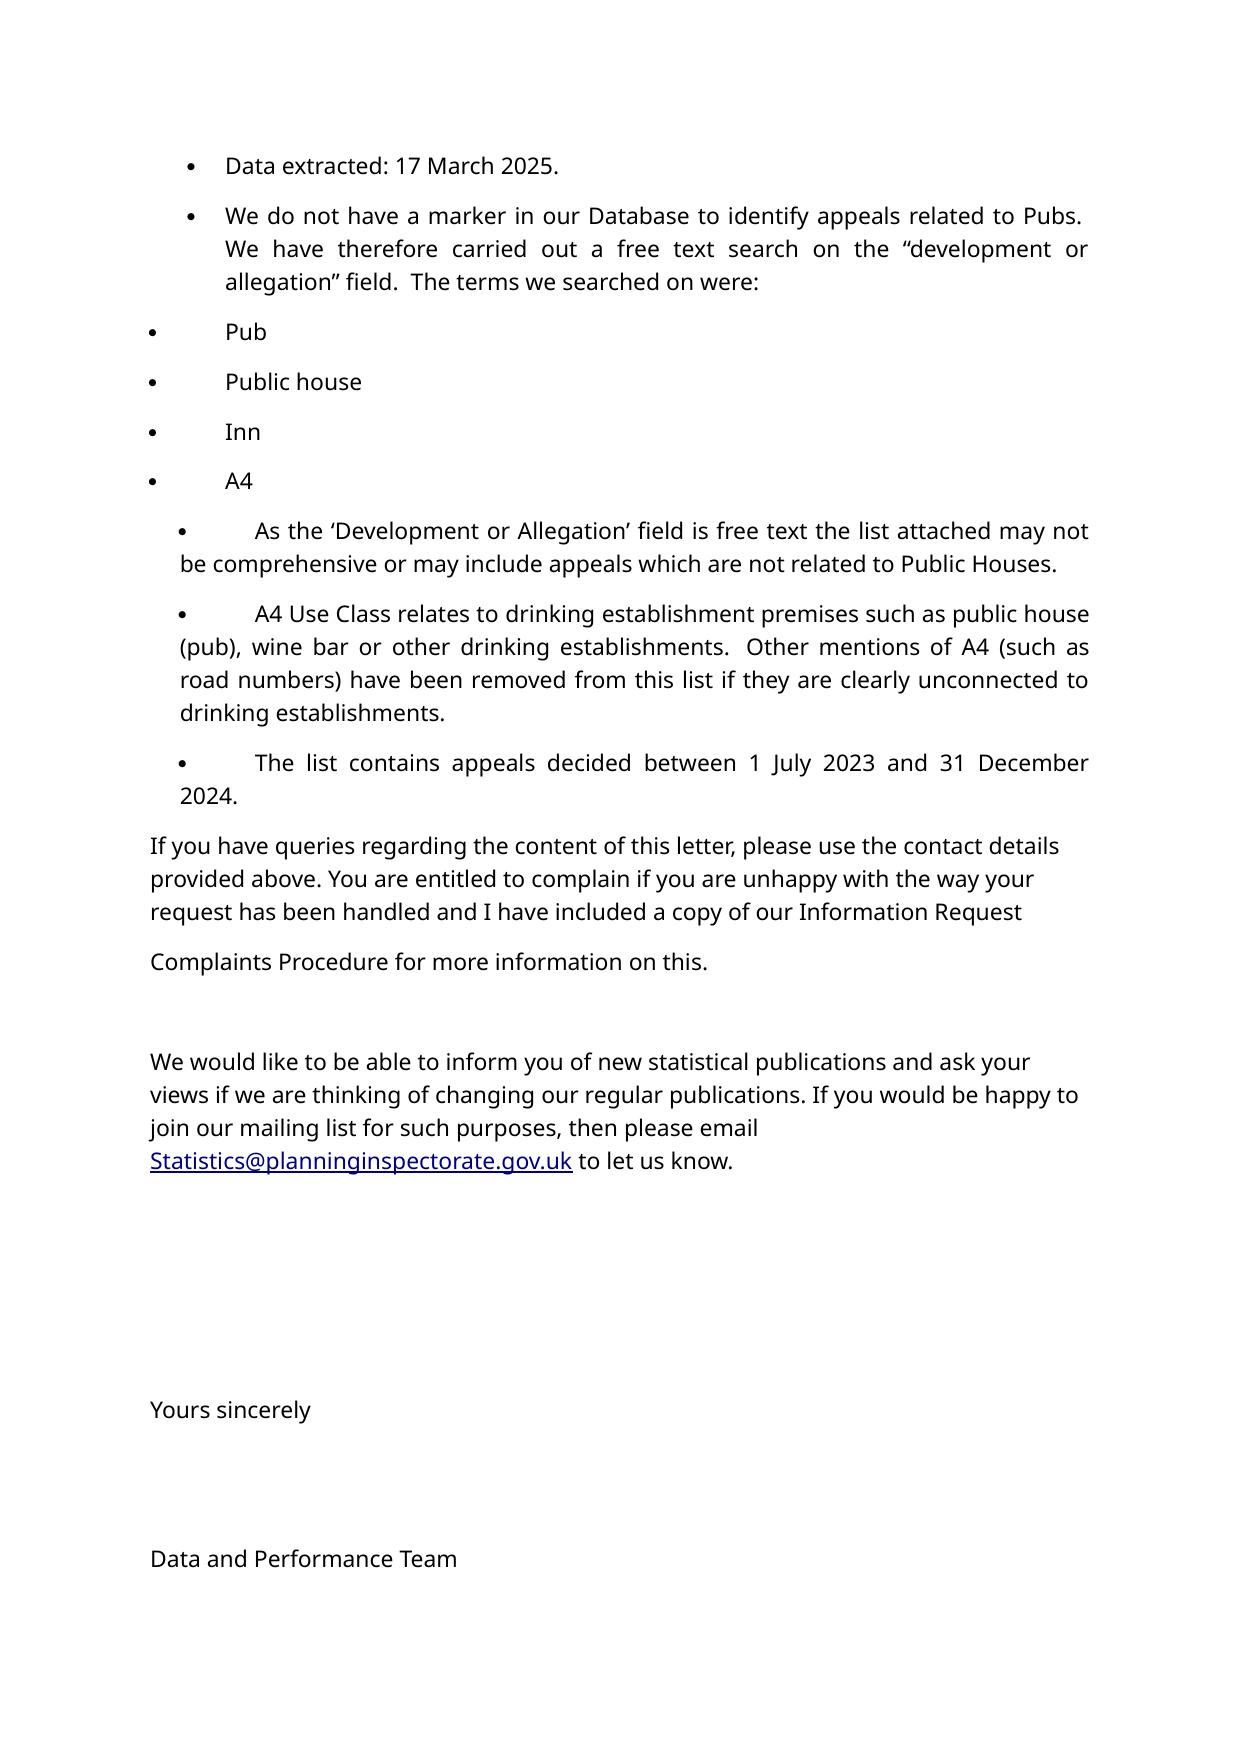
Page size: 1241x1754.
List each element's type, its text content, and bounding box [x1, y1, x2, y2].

list As the ‘Development or Allegation’ field is free text the list attached may not be comprehensive or may include appeals which are not related to Public Houses. [178, 515, 1090, 579]
text If you have queries regarding the content of this letter, please use the contact details provided above. You are entitled to complain if you are unhappy with the way your request has been handled and I have included a copy of our Information Request [150, 830, 1090, 927]
list The list contains appeals decided between 1 July 2023 and 31 December 2024. [178, 747, 1090, 811]
list A4 Use Class relates to drinking establishment premises such as public house (pub), wine bar or other drinking establishments. Other mentions of A4 (such as road numbers) have been removed from this list if they are clearly unconnected to drinking establishments. [178, 598, 1090, 728]
list Public house [149, 366, 1090, 397]
list We do not have a marker in our Database to identify appeals related to Pubs. We have therefore carried out a free text search on the “development or allegation” field. The terms we searched on were: [187, 200, 1090, 297]
text Complaints Procedure for more information on this. [150, 946, 1090, 977]
list A4 [149, 465, 1090, 496]
list Pub [149, 316, 1090, 347]
text Yours sincerely [150, 1394, 1090, 1425]
list Data extracted: 17 March 2025. [187, 150, 1090, 181]
list Inn [149, 415, 1090, 447]
text We would like to be able to inform you of new statistical publications and ask your views if we are thinking of changing our regular publications. If you would be happy to join our mailing list for such purposes, then please email Statistics@planninginspectorate.gov.uk to let us know. [150, 1046, 1090, 1176]
text Data and Performance Team [150, 1543, 1090, 1574]
